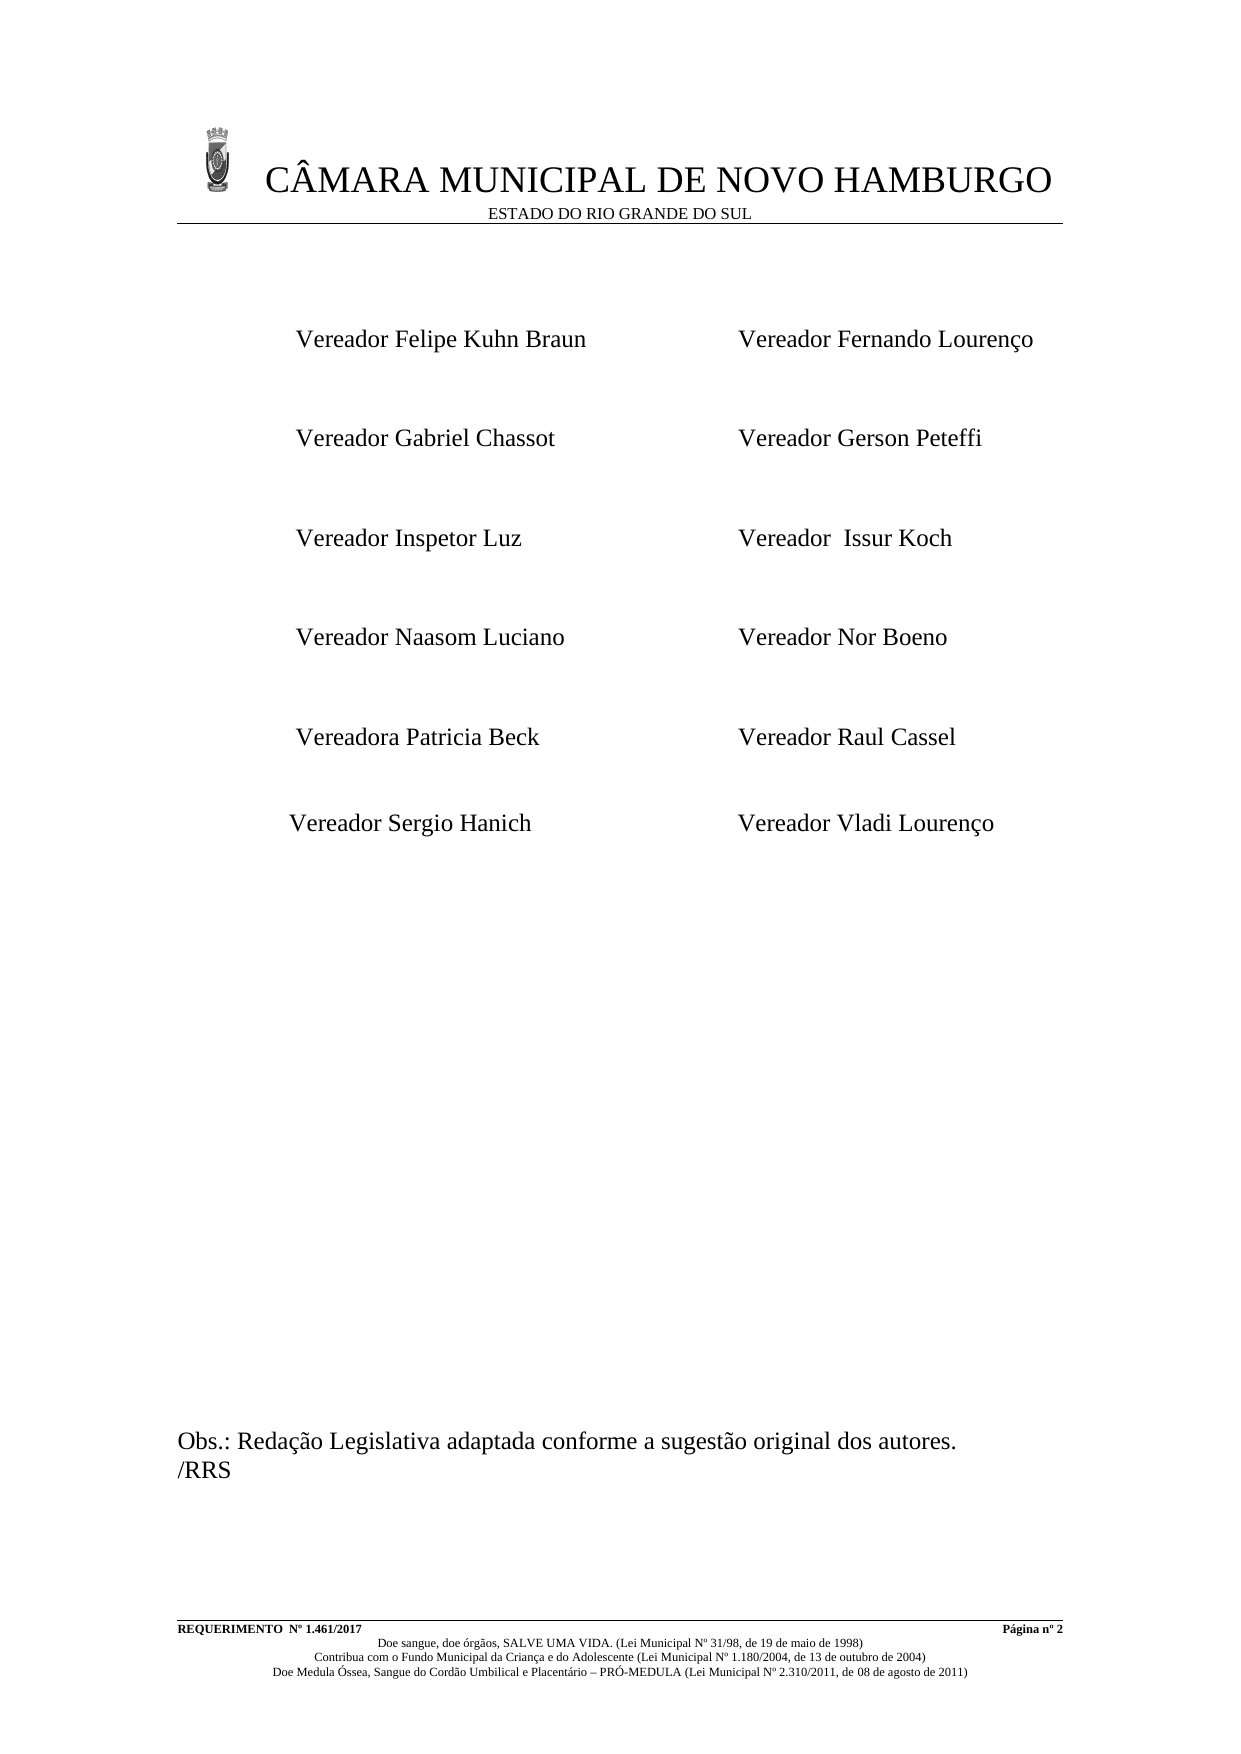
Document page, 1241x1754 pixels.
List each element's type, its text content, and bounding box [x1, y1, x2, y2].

text Vereador Gabriel Chassot Vereador Gerson Peteffi [295, 423, 1063, 452]
text /RRS [177, 1455, 1063, 1484]
text Vereadora Patricia Beck Vereador Raul Cassel [295, 722, 1063, 751]
text Vereador Felipe Kuhn Braun Vereador Fernando Lourenço [295, 324, 1063, 352]
text Obs.: Redação Legislativa adaptada conforme a sugestão original dos autores. [177, 1426, 1063, 1455]
text Vereador Sergio Hanich Vereador Vladi Lourenço [177, 808, 1063, 837]
text Vereador Inspetor Luz Vereador Issur Koch [295, 523, 1063, 552]
text Vereador Naasom Luciano Vereador Nor Boeno [295, 622, 1063, 651]
